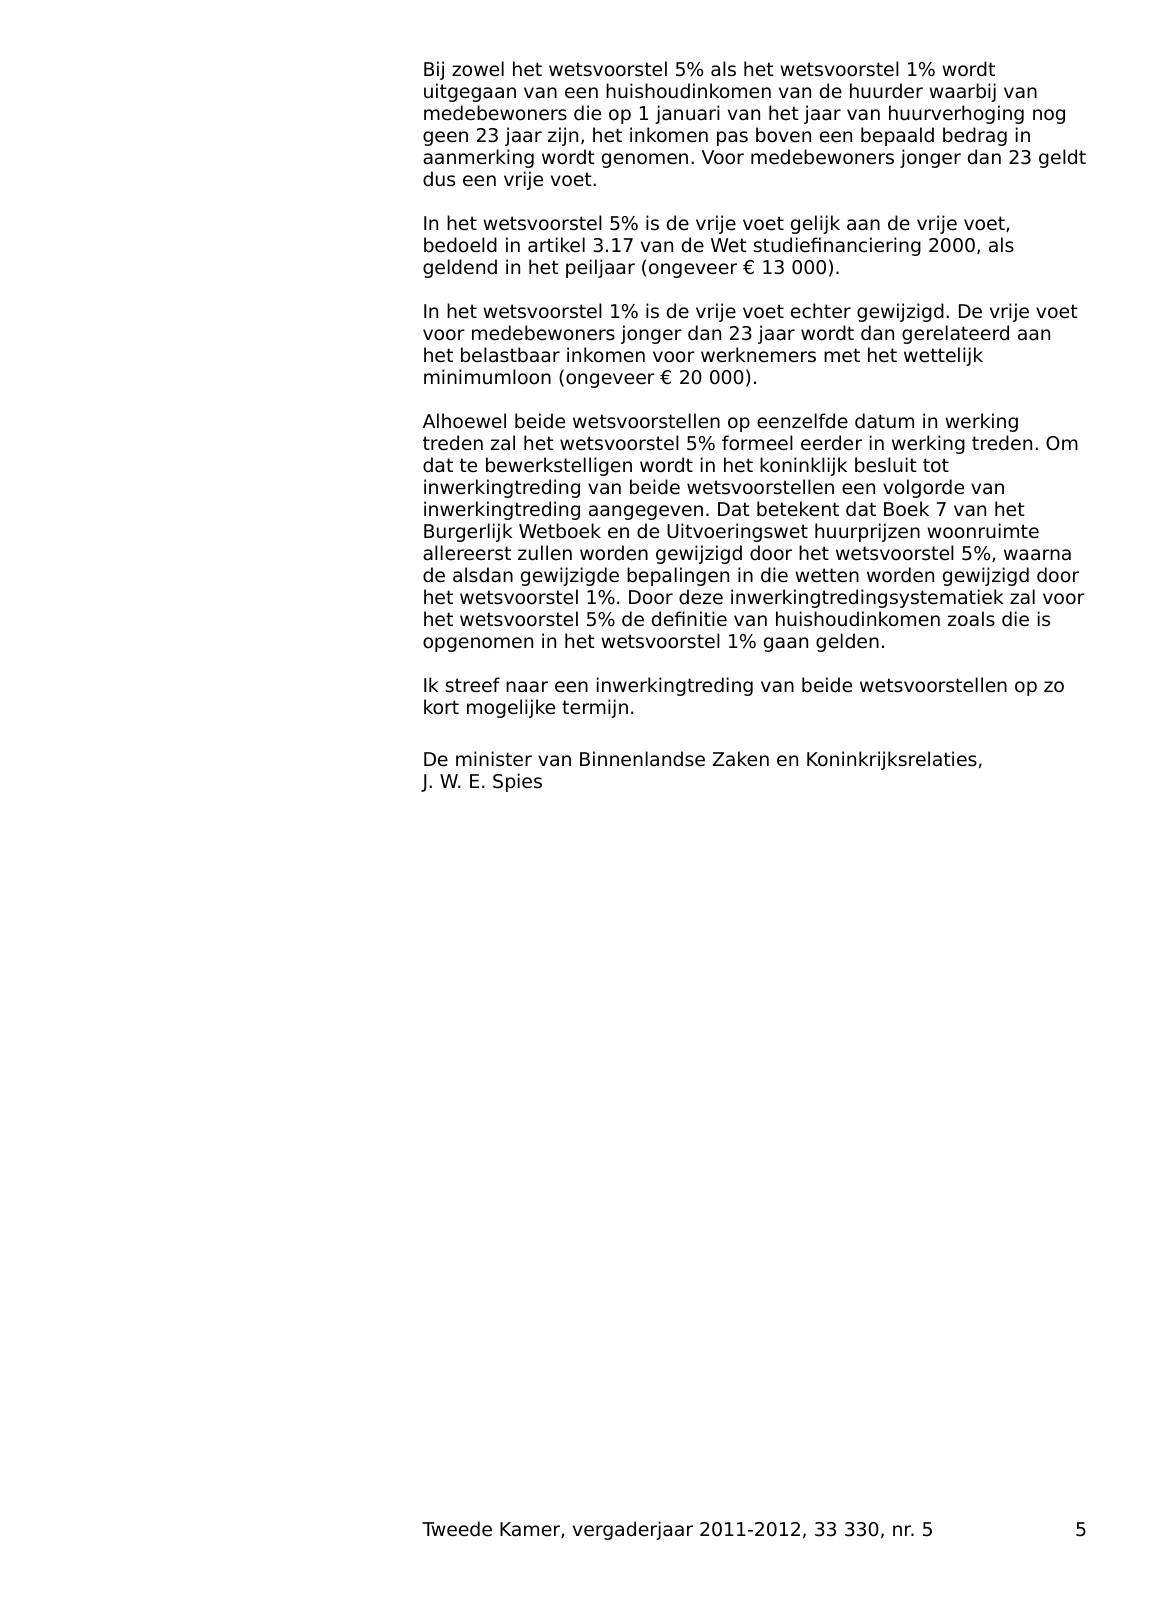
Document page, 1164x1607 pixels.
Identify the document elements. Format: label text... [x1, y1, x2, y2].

text Bij zowel het wetsvoorstel 5% als het wetsvoorstel 1% wordt uitgegaan van een huishoudinkomen van de huurder waarbij van medebewoners die op 1 januari van het jaar van huurverhoging nog geen 23 jaar zijn, het inkomen pas boven een bepaald bedrag in aanmerking wordt genomen. Voor medebewoners jonger dan 23 geldt dus een vrije voet. [422, 59, 1087, 191]
text In het wetsvoorstel 5% is de vrije voet gelijk aan de vrije voet, bedoeld in artikel 3.17 van de Wet studiefinanciering 2000, als geldend in het peiljaar (ongeveer € 13 000). [422, 213, 1087, 279]
text Alhoewel beide wetsvoorstellen op eenzelfde datum in werking treden zal het wetsvoorstel 5% formeel eerder in werking treden. Om dat te bewerkstelligen wordt in het koninklijk besluit tot inwerkingtreding van beide wetsvoorstellen een volgorde van inwerkingtreding aangegeven. Dat betekent dat Boek 7 van het Burgerlijk Wetboek en de Uitvoeringswet huurprijzen woonruimte allereerst zullen worden gewijzigd door het wetsvoorstel 5%, waarna de alsdan gewijzigde bepalingen in die wetten worden gewijzigd door het wetsvoorstel 1%. Door deze inwerkingtredingsystematiek zal voor het wetsvoorstel 5% de definitie van huishoudinkomen zoals die is opgenomen in het wetsvoorstel 1% gaan gelden. [422, 411, 1087, 653]
text Ik streef naar een inwerkingtreding van beide wetsvoorstellen op zo kort mogelijke termijn. [422, 675, 1087, 719]
text De minister van Binnenlandse Zaken en Koninkrijksrelaties, J. W. E. Spies [422, 749, 1087, 793]
text In het wetsvoorstel 1% is de vrije voet echter gewijzigd. De vrije voet voor medebewoners jonger dan 23 jaar wordt dan gerelateerd aan het belastbaar inkomen voor werknemers met het wettelijk minimumloon (ongeveer € 20 000). [422, 301, 1087, 389]
